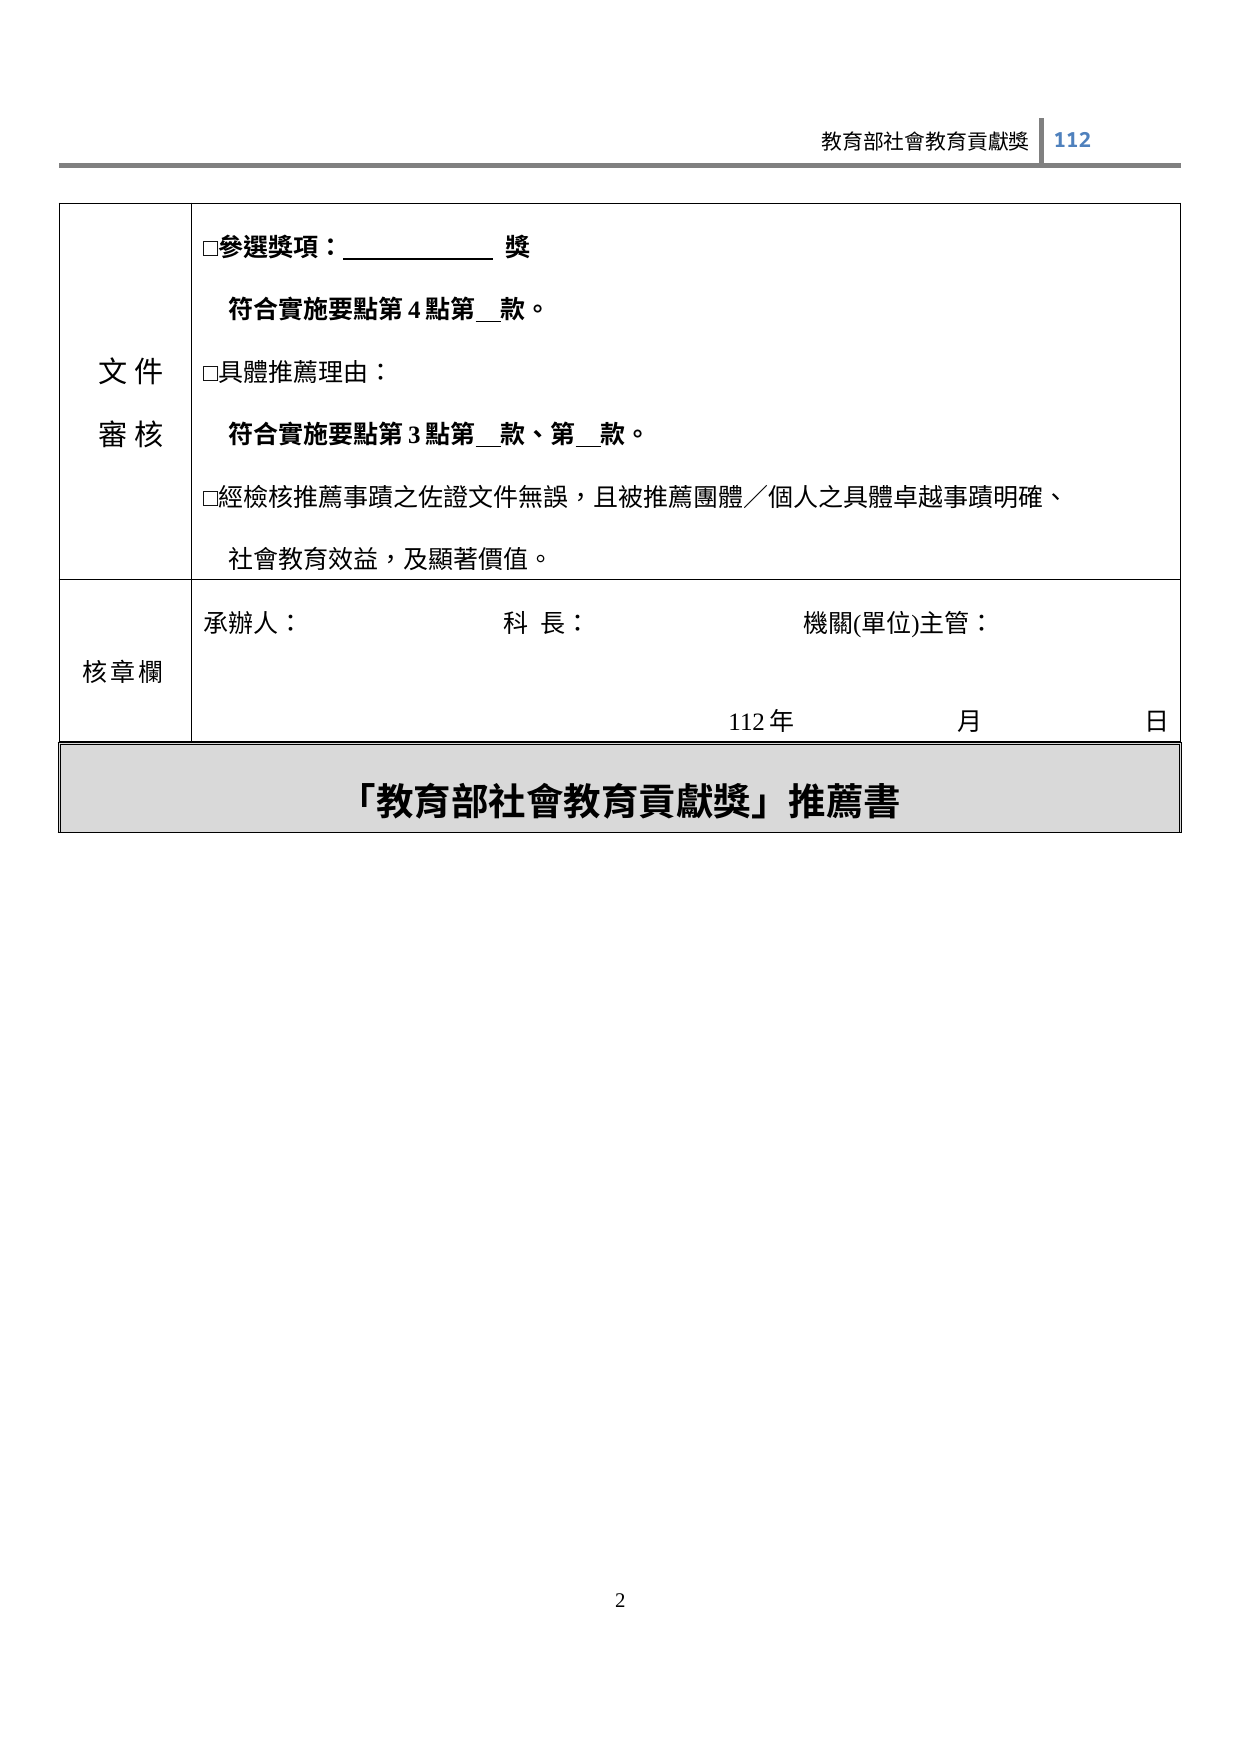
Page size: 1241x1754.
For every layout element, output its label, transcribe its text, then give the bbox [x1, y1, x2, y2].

table_cell 文件審核 [60, 204, 191, 578]
table_cell 核章欄 [60, 580, 191, 741]
table_cell 承辦人： 科長： 機關(單位)主管： 112年 月 日 [192, 580, 1180, 741]
table_cell □參選獎項： 獎 符合實施要點第4點第 款。 □具體推薦理由： 符合實施要點第3點第 款、第 款。 □經檢核推薦事蹟之佐證文件無誤，且被推薦團體／個人之具體卓越事蹟明確、 社會教育效益，及顯著價值。 [192, 204, 1180, 578]
table_header 「教育部社會教育貢獻獎」推薦書 [61, 745, 1179, 832]
